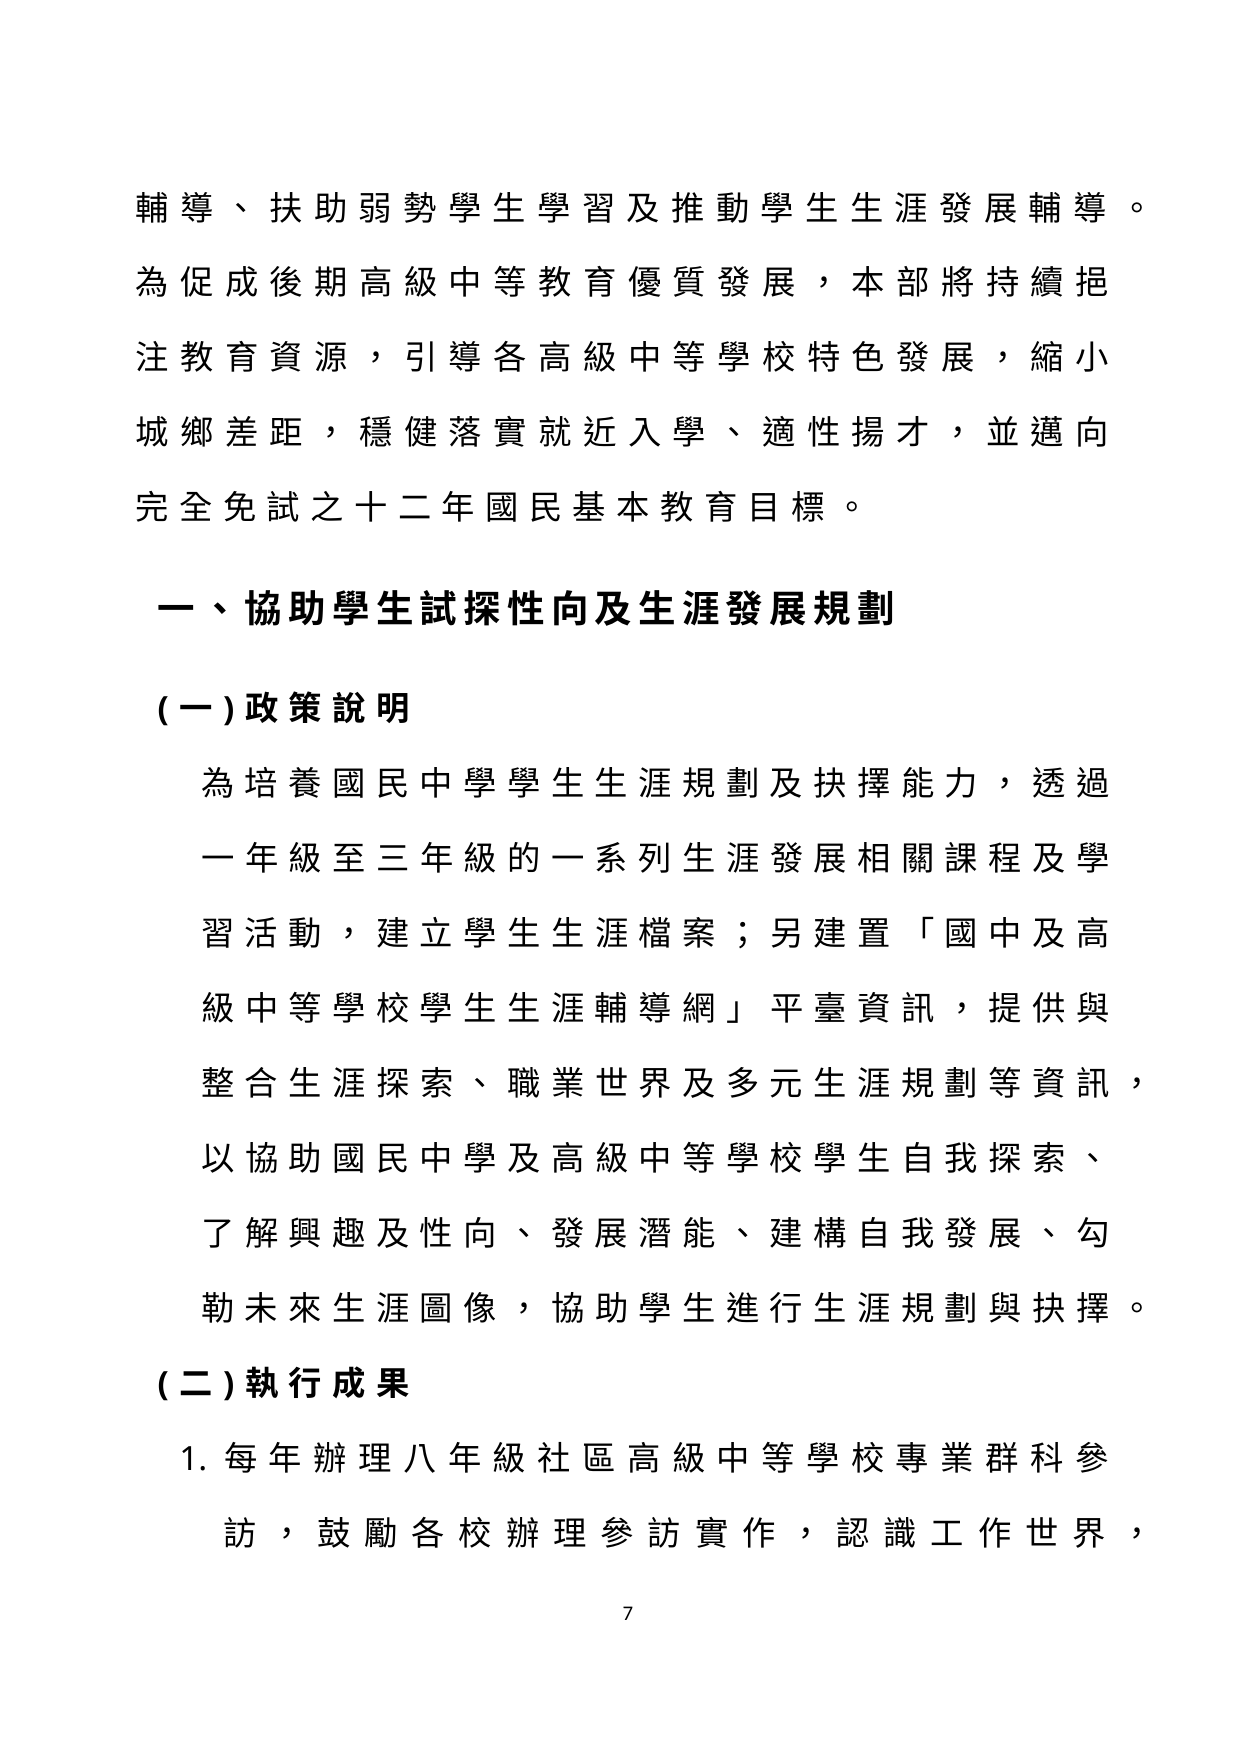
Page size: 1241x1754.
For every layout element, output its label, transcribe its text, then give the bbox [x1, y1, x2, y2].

text 一、協助學生試探性向及生涯發展規劃 [135, 562, 1120, 637]
text 1.每年辦理八年級社區高級中等學校專業群科參訪，鼓勵各校辦理參訪實作，認識工作世界，105學年度計893所國民中學、7,880班辦理。 [176, 1412, 1120, 1562]
text (一)政策說明 [135, 662, 1120, 737]
text (二)執行成果 [135, 1337, 1120, 1412]
text 為培養國民中學學生生涯規劃及抉擇能力，透過一年級至三年級的一系列生涯發展相關課程及學習活動，建立學生生涯檔案；另建置「國中及高級中等學校學生生涯輔導網」平臺資訊，提供與整合生涯探索、職業世界及多元生涯規劃等資訊，以協助國民中學及高級中等學校學生自我探索、了解興趣及性向、發展潛能、建構自我發展、勾勒未來生涯圖像，協助學生進行生涯規劃與抉擇。 [135, 737, 1120, 1337]
text 十二年國民基本教育以「高級中等教育法」及「國民教育法」為依據，植基於國家、社會及學生個人多元角度觀點，並以「適性揚才」為核心理念，引導學生多元進路與適性發展，落實學生適性輔導、扶助弱勢學生學習及推動學生生涯發展輔導。為促成後期高級中等教育優質發展，本部將持續挹注教育資源，引導各高級中等學校特色發展，縮小城鄉差距，穩健落實就近入學、適性揚才，並邁向完全免試之十二年國民基本教育目標。 [135, 162, 1120, 537]
